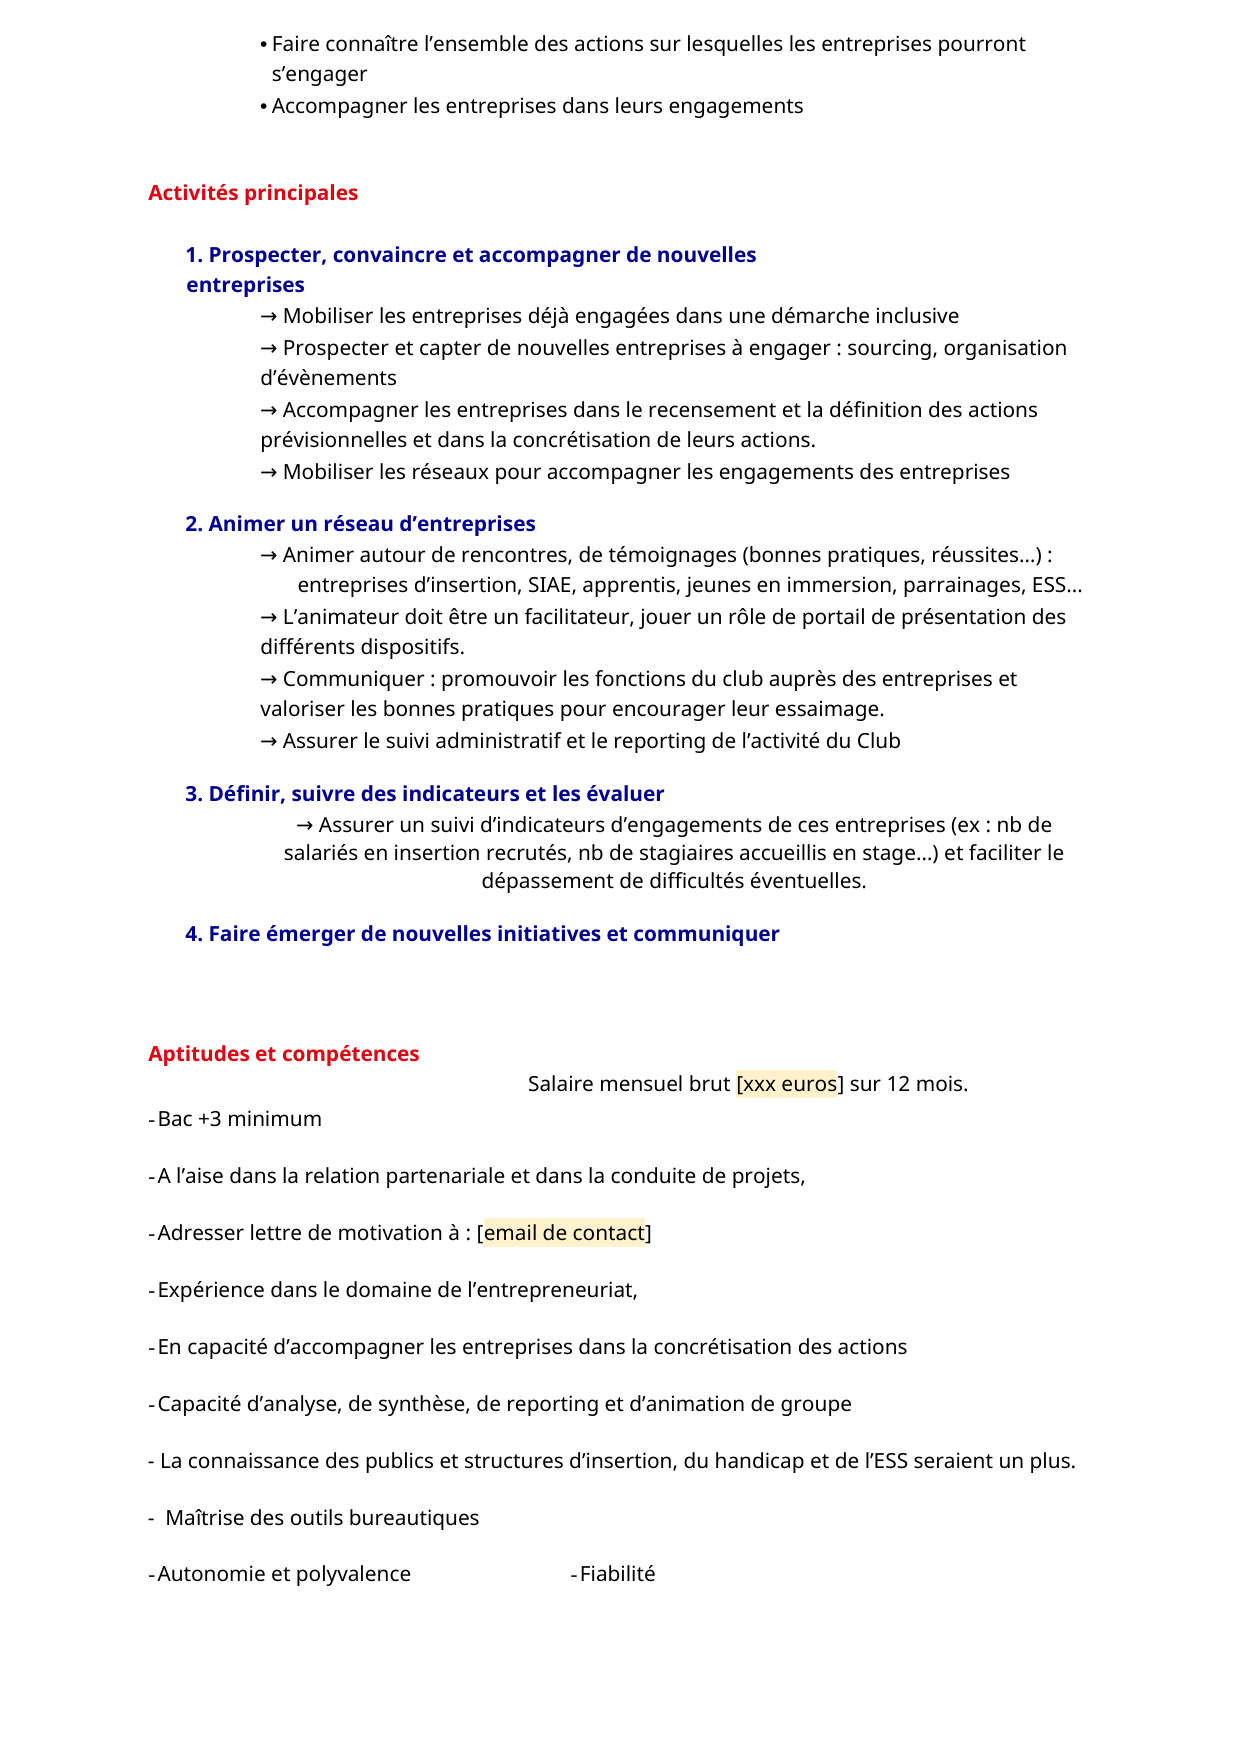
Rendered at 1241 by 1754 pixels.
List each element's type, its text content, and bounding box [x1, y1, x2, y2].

subtitle Aptitudes et compétences [148, 1039, 821, 1067]
text → Accompagner les entreprises dans le recensement et la définition des actions prévisionnelles et dans la concrétisation de leurs actions. [260, 395, 1068, 454]
list Bac +3 minimum [148, 1104, 1240, 1133]
subtitle 3. Définir, suivre des indicateurs et les évaluer [185, 779, 821, 807]
list Expérience dans le domaine de l’entrepreneuriat, [148, 1275, 1240, 1304]
list En capacité d’accompagner les entreprises dans la concrétisation des actions [148, 1332, 1240, 1361]
text - Maîtrise des outils bureautiques [148, 1503, 1240, 1531]
subtitle 1. Prospecter, convaincre et accompagner de nouvelles entreprises [185, 240, 821, 299]
text → L’animateur doit être un facilitateur, jouer un rôle de portail de présentation des différents dispositifs. [260, 602, 1087, 660]
subtitle Activités principales [148, 178, 821, 207]
list Accompagner les entreprises dans leurs engagements [260, 92, 1048, 120]
list Fiabilité [570, 1559, 1240, 1588]
text 4. Faire émerger de nouvelles initiatives et communiquer [185, 919, 1091, 947]
text Salaire mensuel brut [xxx euros] sur 12 mois. [406, 1069, 1091, 1098]
list A l’aise dans la relation partenariale et dans la conduite de projets, [148, 1161, 1240, 1190]
text → Assurer un suivi d’indicateurs d’engagements de ces entreprises (ex : nb de salariés en insertion recrutés, nb de stagiaires accueillis en stage…) et faciliter le dépassement de difficultés éventuelles. [257, 810, 1091, 895]
list Autonomie et polyvalence [148, 1559, 426, 1588]
text → Mobiliser les entreprises déjà engagées dans une démarche inclusive [260, 301, 1048, 330]
list Capacité d’analyse, de synthèse, de reporting et d’animation de groupe [148, 1389, 1240, 1417]
list Adresser lettre de motivation à : [email de contact] [148, 1218, 1240, 1247]
text - La connaissance des publics et structures d’insertion, du handicap et de l’ESS seraient un plus. [148, 1446, 1240, 1474]
text → Assurer le suivi administratif et le reporting de l’activité du Club [260, 726, 1048, 754]
subtitle 2. Animer un réseau d’entreprises [185, 509, 821, 538]
text → Mobiliser les réseaux pour accompagner les engagements des entreprises [260, 457, 1048, 486]
text → Communiquer : promouvoir les fonctions du club auprès des entreprises et valoriser les bonnes pratiques pour encourager leur essaimage. [260, 664, 1087, 722]
list Faire connaître l’ensemble des actions sur lesquelles les entreprises pourront s’engager [260, 29, 1048, 88]
text → Animer autour de rencontres, de témoignages (bonnes pratiques, réussites…) : entreprises d’insertion, SIAE, apprentis, jeunes en immersion, parrainages, ESS… [260, 540, 1091, 598]
text → Prospecter et capter de nouvelles entreprises à engager : sourcing, organisation d’évènements [260, 333, 1068, 392]
